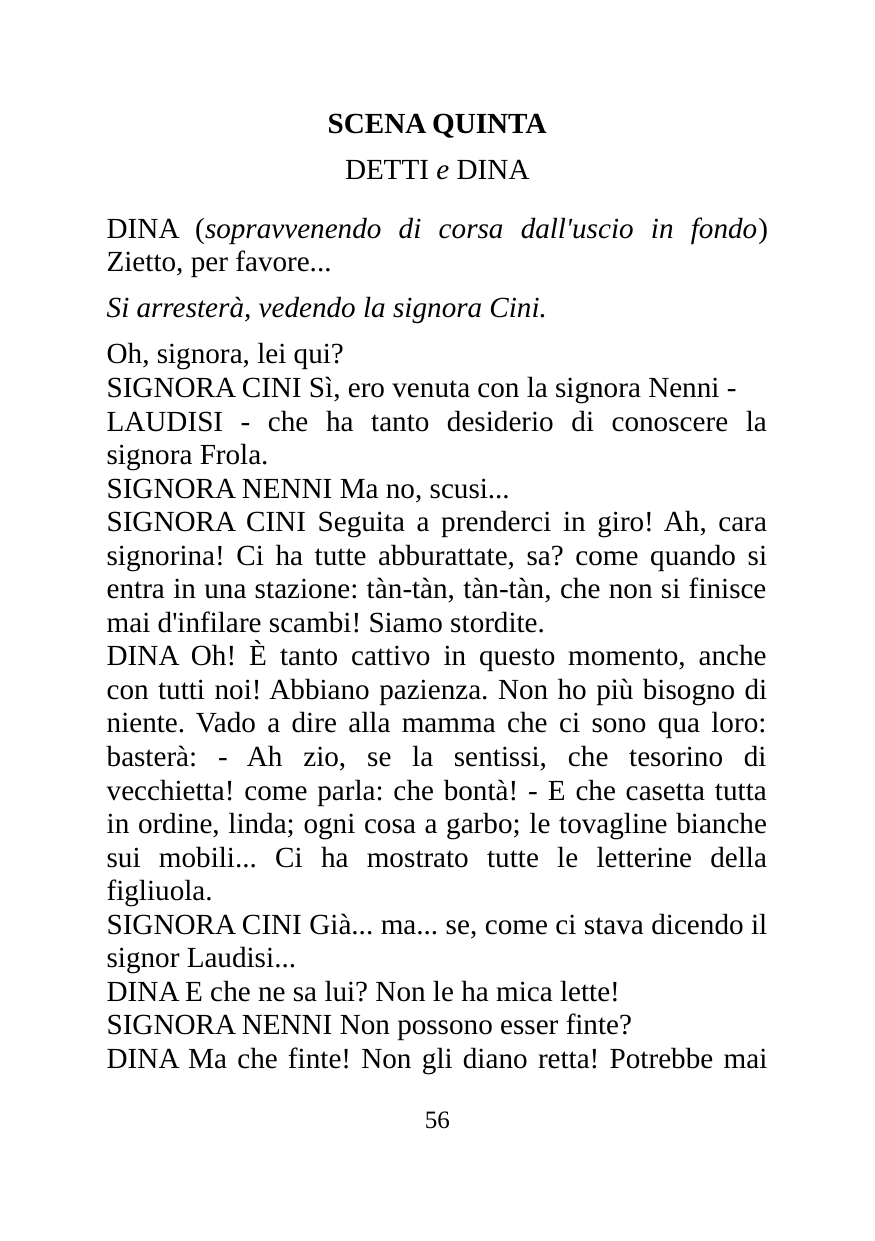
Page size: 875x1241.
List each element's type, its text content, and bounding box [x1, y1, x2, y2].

text DINA Ma che finte! Non gli diano retta! Potrebbe mai [106, 1041, 768, 1074]
text Si arresterà, vedendo la signora Cini. [106, 291, 768, 324]
text DINA (sopravvenendo di corsa dall'uscio in fondo) Zietto, per favore... [106, 211, 768, 278]
text Oh, signora, lei qui? [106, 337, 768, 370]
text SIGNORA CINI Già... ma... se, come ci stava dicendo il signor Laudisi... [106, 907, 768, 974]
text LAUDISI - che ha tanto desiderio di conoscere la signora Frola. [106, 404, 768, 471]
text SIGNORA CINI Seguita a prenderci in giro! Ah, cara signorina! Ci ha tutte abburattate, sa? come quando si entra in una stazione: tàn-tàn, tàn-tàn, che non si finisce mai d'infilare scambi! Siamo stordite. [106, 504, 768, 638]
text SIGNORA CINI Sì, ero venuta con la signora Nenni - [106, 370, 768, 404]
text DINA Oh! È tanto cattivo in questo momento, anche con tutti noi! Abbiano pazienza. Non ho più bisogno di niente. Vado a dire alla mamma che ci sono qua loro: basterà: - Ah zio, se la sentissi, che tesorino di vecchietta! come parla: che bontà! - E che casetta tutta in ordine, linda; ogni cosa a garbo; le tovagline bianche sui mobili... Ci ha mostrato tutte le letterine della figliuola. [106, 638, 768, 907]
text SIGNORA NENNI Ma no, scusi... [106, 471, 768, 504]
text DETTI e DINA [106, 152, 768, 186]
text DINA E che ne sa lui? Non le ha mica lette! [106, 974, 768, 1007]
text SIGNORA NENNI Non possono esser finte? [106, 1007, 768, 1041]
text SCENA QUINTA [106, 106, 768, 140]
